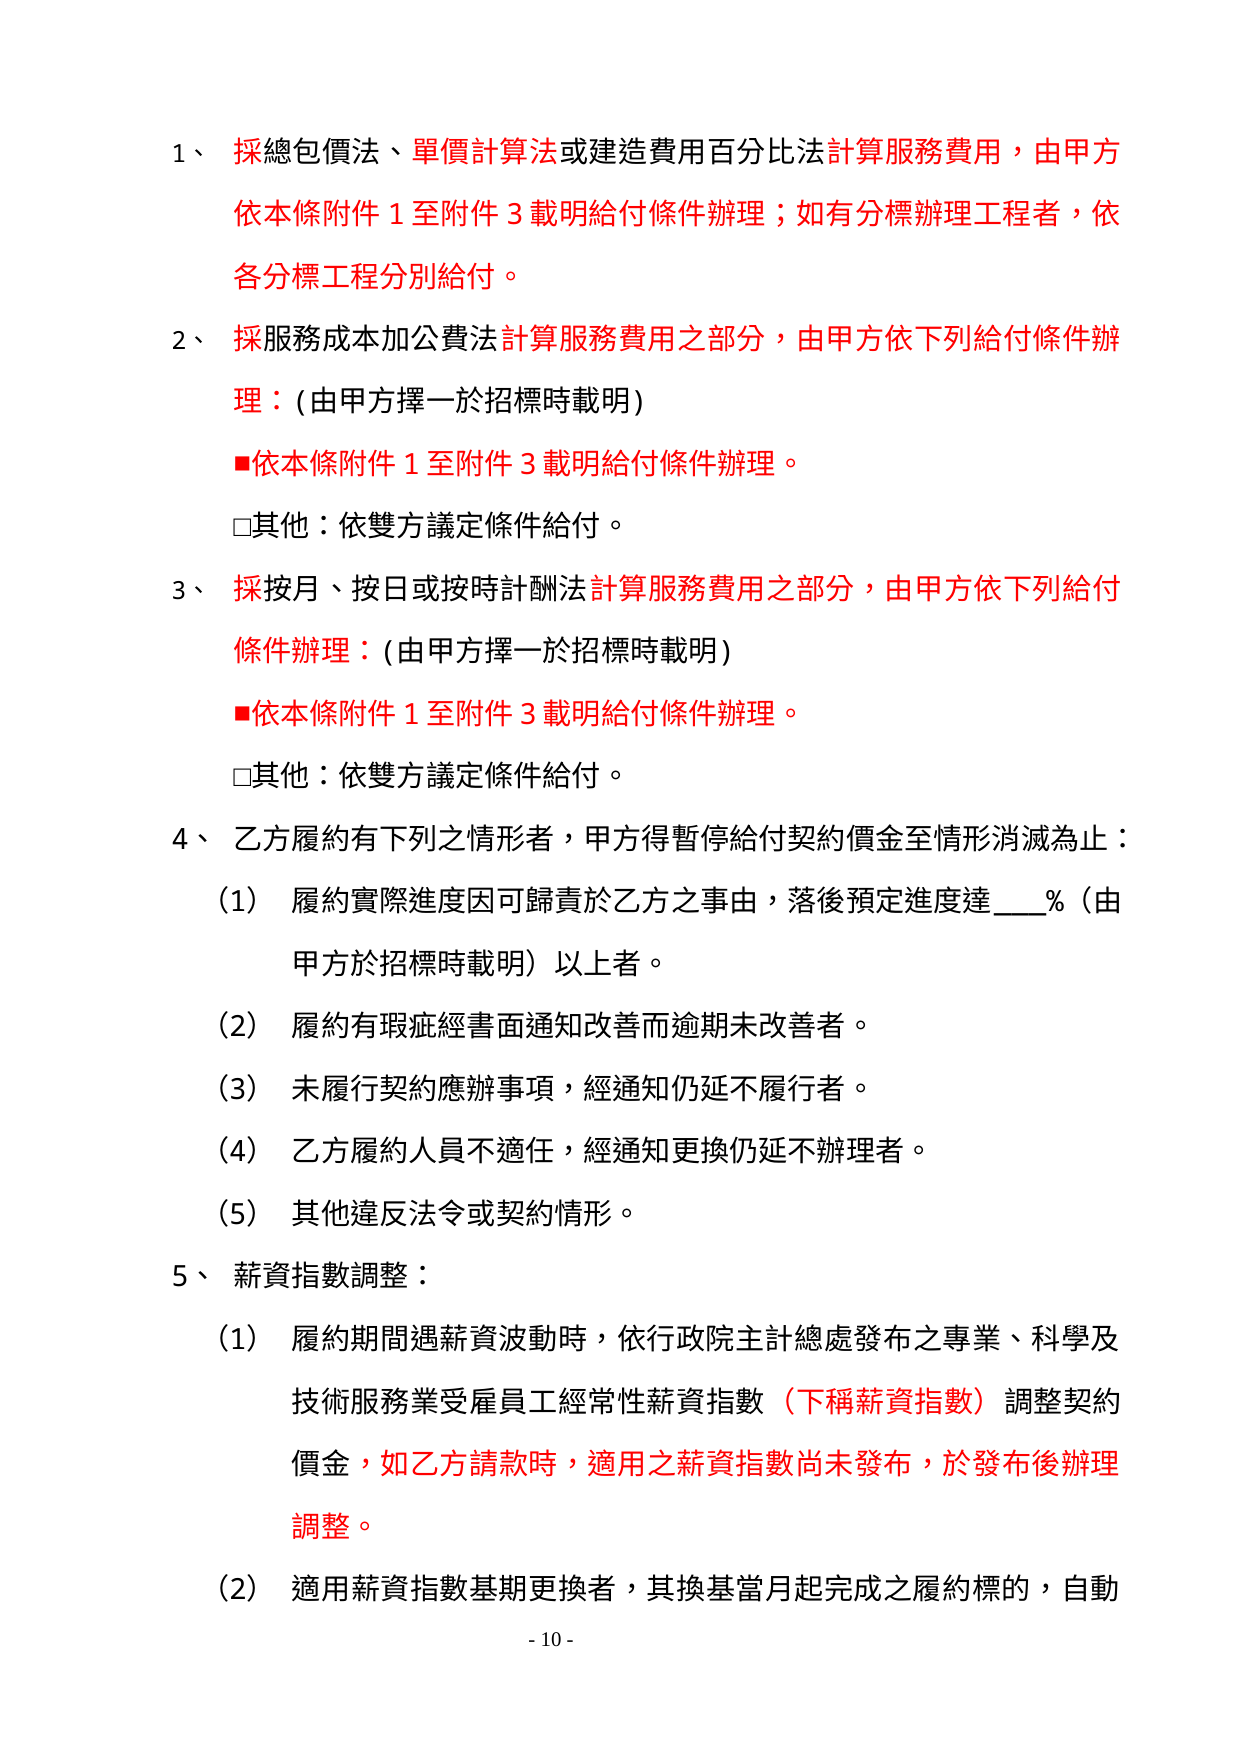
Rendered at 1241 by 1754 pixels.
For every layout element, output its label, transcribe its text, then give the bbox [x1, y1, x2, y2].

list 採服務成本加公費法計算服務費用之部分，由甲方依下列給付條件辦理：(由甲方擇一於招標時載明) [171, 295, 1122, 420]
list 履約有瑕疵經書面通知改善而逾期未改善者。 [200, 983, 1122, 1045]
list 採總包價法、單價計算法或建造費用百分比法計算服務費用，由甲方依本條附件1至附件3載明給付條件辦理；如有分標辦理工程者，依各分標工程分別給付。 [171, 108, 1122, 295]
list 採按月、按日或按時計酬法計算服務費用之部分，由甲方依下列給付條件辦理：(由甲方擇一於招標時載明) [171, 545, 1122, 670]
text □其他：依雙方議定條件給付。 [233, 733, 1122, 795]
text □其他：依雙方議定條件給付。 [233, 483, 1122, 545]
text ■依本條附件1至附件3載明給付條件辦理。 [233, 420, 1122, 483]
list 履約實際進度因可歸責於乙方之事由，落後預定進度達___%（由甲方於招標時載明）以上者。 [200, 858, 1122, 983]
list 履約期間遇薪資波動時，依行政院主計總處發布之專業、科學及技術服務業受雇員工經常性薪資指數（下稱薪資指數）調整契約價金，如乙方請款時，適用之薪資指數尚未發布，於發布後辦理調整。 [200, 1295, 1122, 1545]
list 適用薪資指數基期更換者，其換基當月起完成之履約標的，自動 [200, 1545, 1122, 1608]
list 薪資指數調整： [171, 1233, 1122, 1295]
list 乙方履約有下列之情形者，甲方得暫停給付契約價金至情形消滅為止： [171, 795, 1122, 858]
list 未履行契約應辦事項，經通知仍延不履行者。 [200, 1045, 1122, 1108]
text ■依本條附件1至附件3載明給付條件辦理。 [233, 670, 1122, 733]
list 乙方履約人員不適任，經通知更換仍延不辦理者。 [200, 1108, 1122, 1170]
list 其他違反法令或契約情形。 [200, 1170, 1122, 1233]
